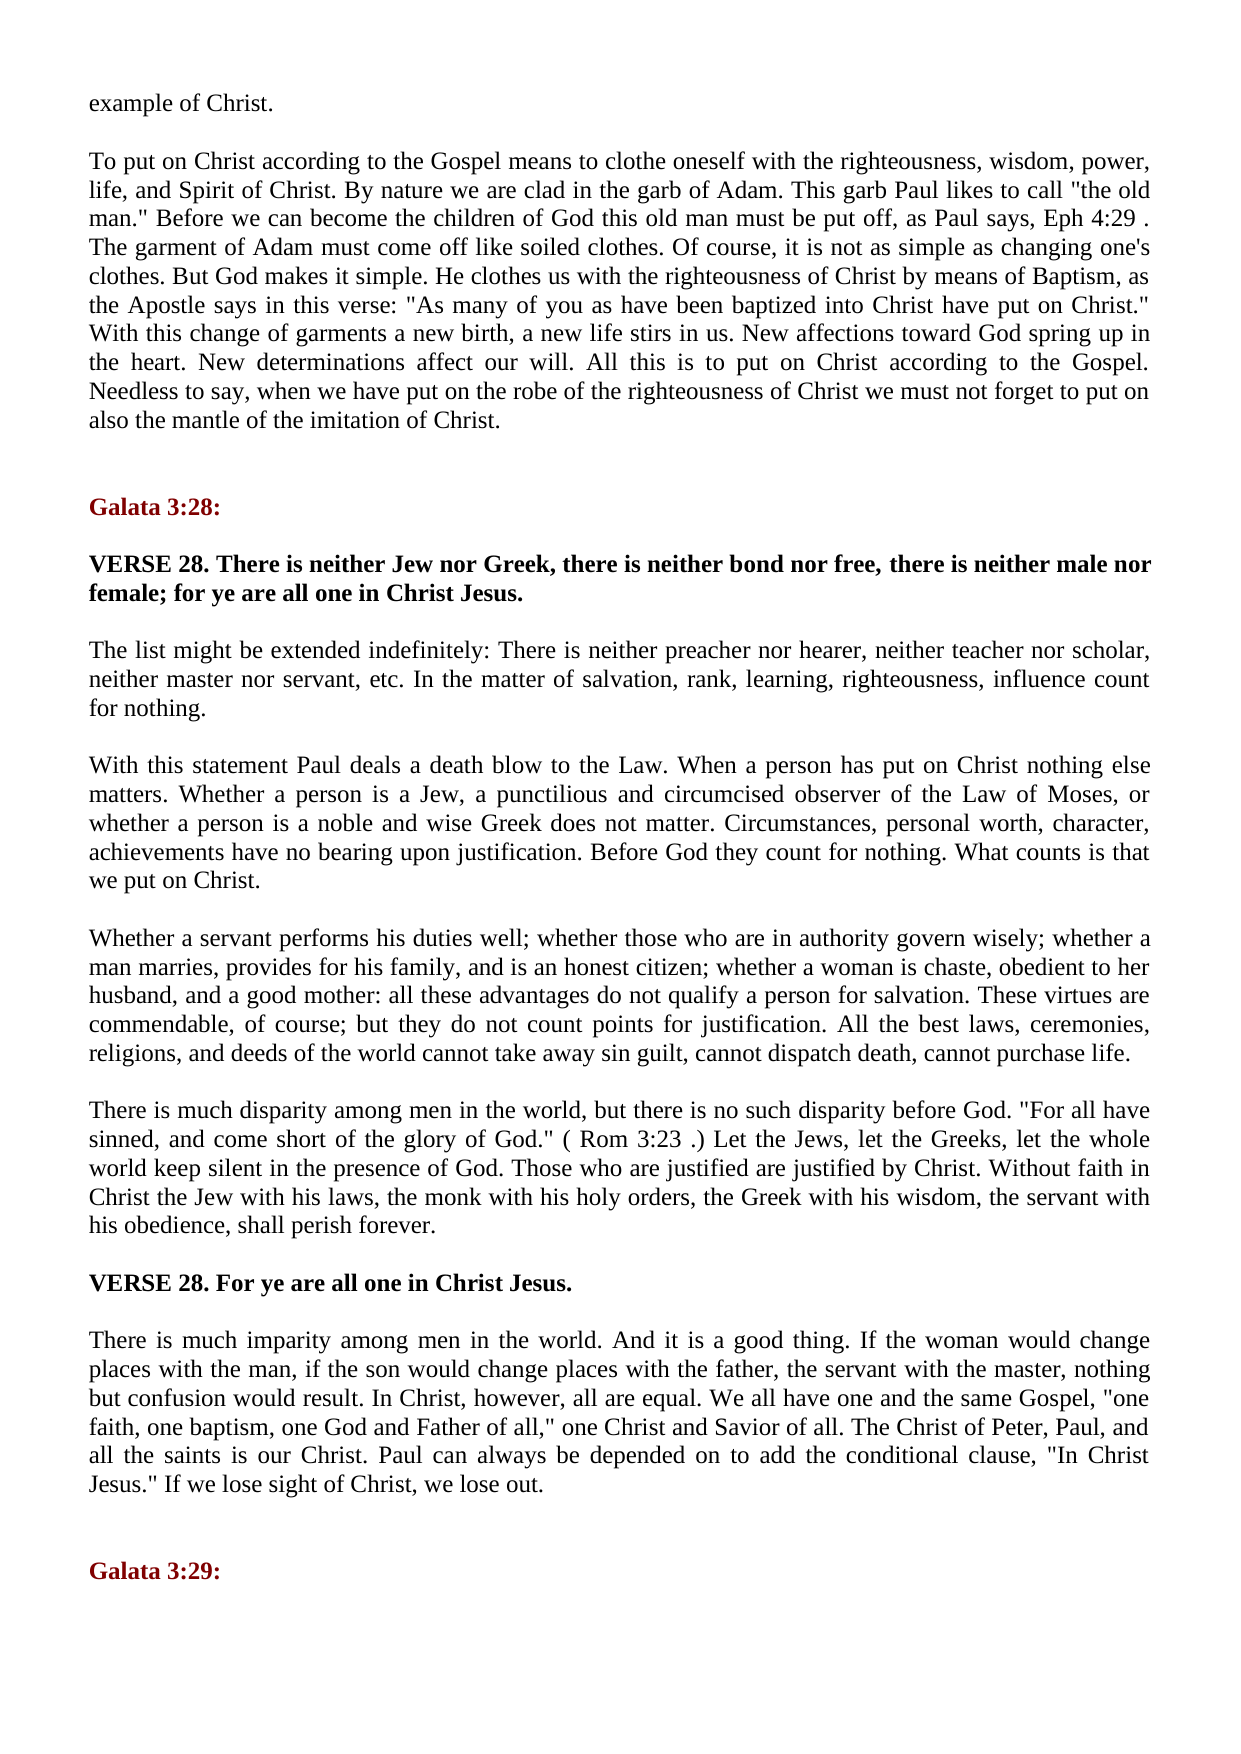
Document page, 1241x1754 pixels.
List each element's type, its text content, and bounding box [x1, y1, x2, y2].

text example of Christ. To put on Christ according to the Gospel means to clothe oneself with the righteousness, wisdom, power, life, and Spirit of Christ. By nature we are clad in the garb of Adam. This garb Paul likes to call "the old man." Before we can become the children of God this old man must be put off, as Paul says, Eph 4:29 . The garment of Adam must come off like soiled clothes. Of course, it is not as simple as changing one's clothes. But God makes it simple. He clothes us with the righteousness of Christ by means of Baptism, as the Apostle says in this verse: "As many of you as have been baptized into Christ have put on Christ." With this change of garments a new birth, a new life stirs in us. New affections toward God spring up in the heart. New determinations affect our will. All this is to put on Christ according to the Gospel. Needless to say, when we have put on the robe of the righteousness of Christ we must not forget to put on also the mantle of the imitation of Christ. [88, 88, 1152, 462]
text Galata 3:29: [88, 1556, 1152, 1585]
text VERSE 28. There is neither Jew nor Greek, there is neither bond nor free, there is neither male nor female; for ye are all one in Christ Jesus. The list might be extended indefinitely: There is neither preacher nor hearer, neither teacher nor scholar, neither master nor servant, etc. In the matter of salvation, rank, learning, righteousness, influence count for nothing. With this statement Paul deals a death blow to the Law. When a person has put on Christ nothing else matters. Whether a person is a Jew, a punctilious and circumcised observer of the Law of Moses, or whether a person is a noble and wise Greek does not matter. Circumstances, personal worth, character, achievements have no bearing upon justification. Before God they count for nothing. What counts is that we put on Christ. Whether a servant performs his duties well; whether those who are in authority govern wisely; whether a man marries, provides for his family, and is an honest citizen; whether a woman is chaste, obedient to her husband, and a good mother: all these advantages do not qualify a person for salvation. These virtues are commendable, of course; but they do not count points for justification. All the best laws, ceremonies, religions, and deeds of the world cannot take away sin guilt, cannot dispatch death, cannot purchase life. There is much disparity among men in the world, but there is no such disparity before God. "For all have sinned, and come short of the glory of God." ( Rom 3:23 .) Let the Jews, let the Greeks, let the whole world keep silent in the presence of God. Those who are justified are justified by Christ. Without faith in Christ the Jew with his laws, the monk with his holy orders, the Greek with his wisdom, the servant with his obedience, shall perish forever. VERSE 28. For ye are all one in Christ Jesus. There is much imparity among men in the world. And it is a good thing. If the woman would change places with the man, if the son would change places with the father, the servant with the master, nothing but confusion would result. In Christ, however, all are equal. We all have one and the same Gospel, "one faith, one baptism, one God and Father of all," one Christ and Savior of all. The Christ of Peter, Paul, and all the saints is our Christ. Paul can always be depended on to add the conditional clause, "In Christ Jesus." If we lose sight of Christ, we lose out. [88, 549, 1152, 1527]
text Galata 3:28: [88, 492, 1152, 521]
